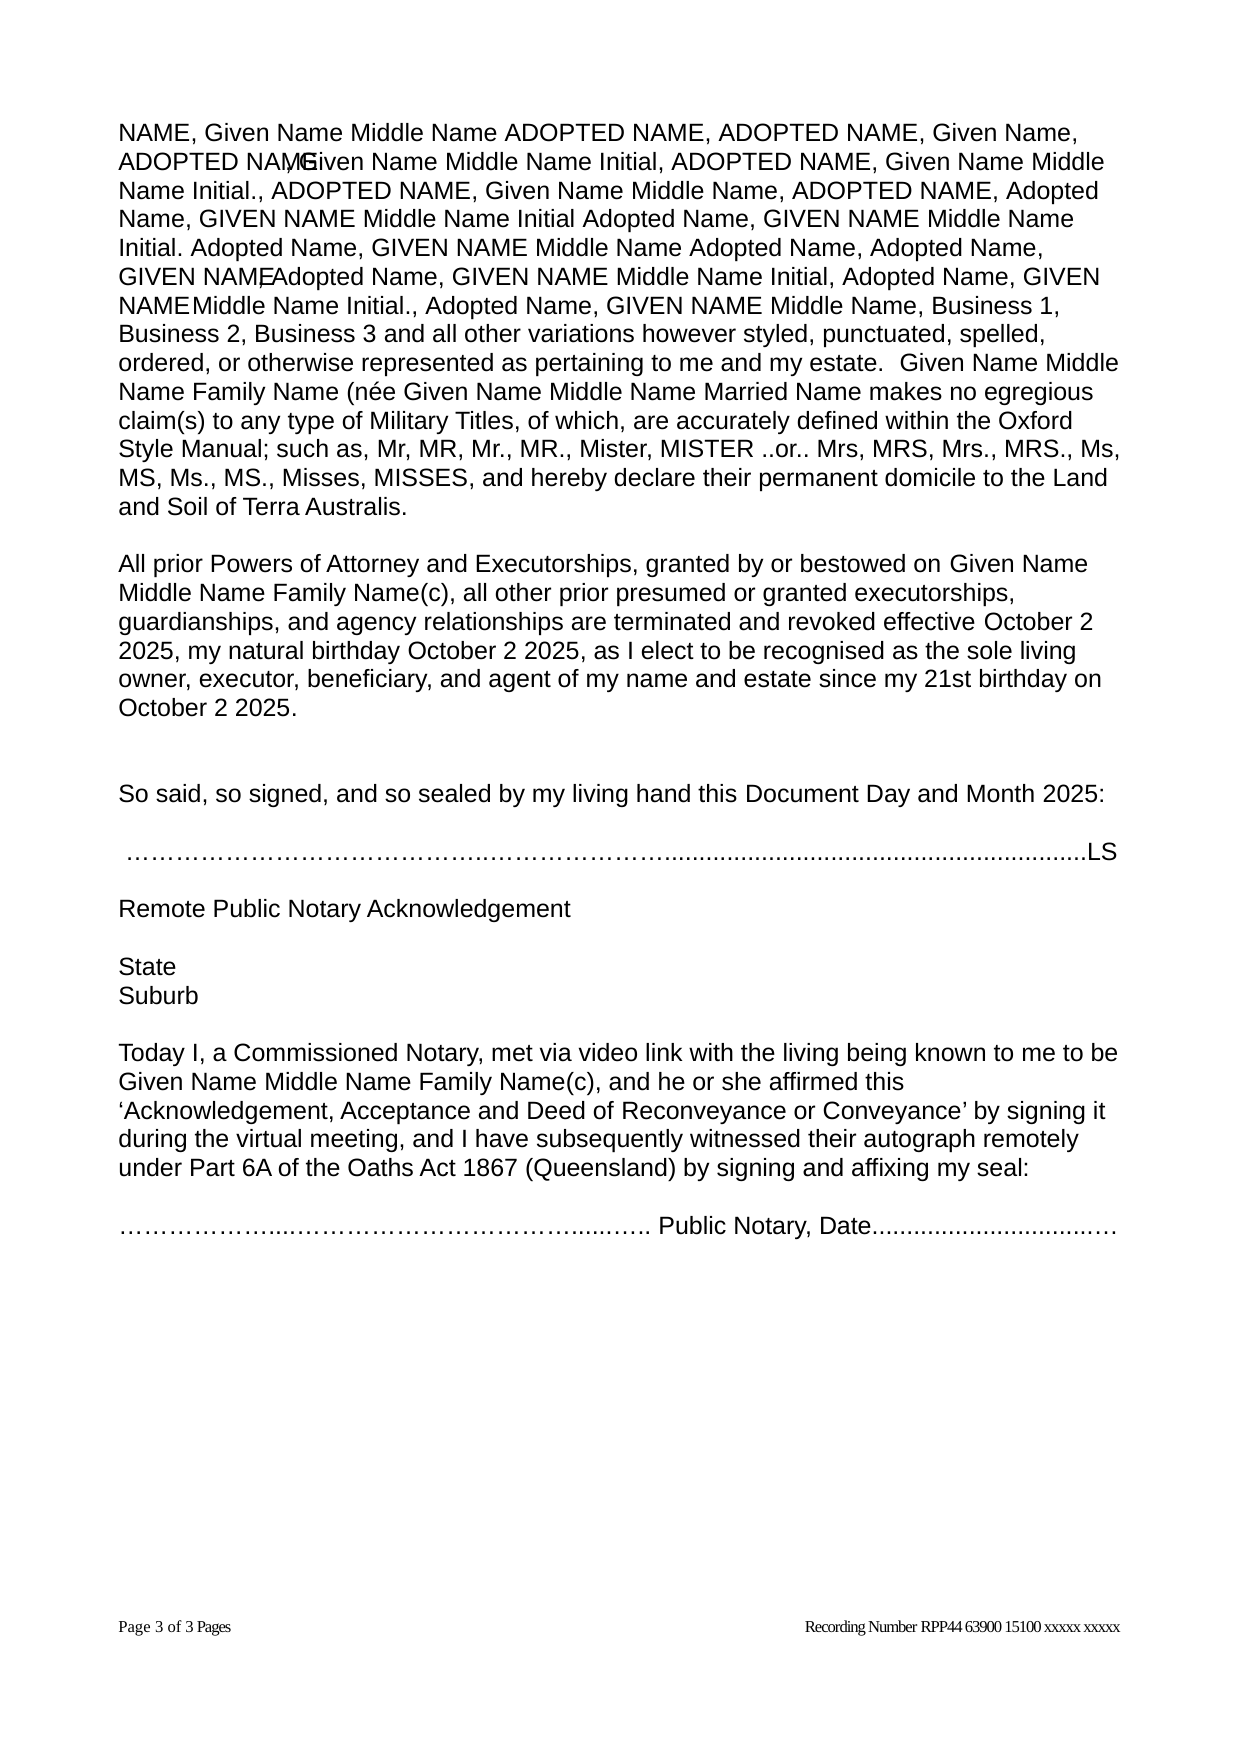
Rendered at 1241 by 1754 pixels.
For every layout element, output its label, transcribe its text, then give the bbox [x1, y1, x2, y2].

text Name, Given Name Middle Name Adopted Name, Adopted Name, Given Name, Adopted Name, Given Name Middle Name Initial, Adopted Name, Given Name Middle Name Initial., Adopted Name, Given Name Middle Name, Adopted Name, Adopted Name, Given Name Middle Name Initial Adopted Name, Given Name Middle Name Initial. Adopted Name, Given Name Middle Name Adopted Name, Adopted Name, Given Name, Adopted Name, Given Name Middle Name Initial, Adopted Name, Given Name Middle Name Initial., Adopted Name, Given Name Middle Name, Business 1, Business 2, Business 3 and all other variations however styled, punctuated, spelled, ordered, or otherwise represented as pertaining to me and my estate. Given Name Middle Name Family Name (née Given Name Middle Name Married Name makes no egregious claim(s) to any type of Military Titles, of which, are accurately defined within the Oxford Style Manual; such as, Mr, MR, Mr., MR., Mister, MISTER ..or.. Mrs, MRS, Mrs., MRS., Ms, MS, Ms., MS., Misses, MISSES, and hereby declare their permanent domicile to the Land and Soil of Terra Australis. [118, 118, 1122, 521]
text ……………………………………..………………….............................................................LS [118, 837, 1122, 866]
text ………………....……………………………......….. Public Notary, Date................................… [118, 1211, 1122, 1239]
text Suburb [118, 981, 1122, 1009]
text Today I, a Commissioned Notary, met via video link with the living being known to me to be Given Name Middle Name Family Name(c), and he or she affirmed this ‘Acknowledgement, Acceptance and Deed of Reconveyance or Conveyance’ by signing it during the virtual meeting, and I have subsequently witnessed their autograph remotely under Part 6A of the Oaths Act 1867 (Queensland) by signing and affixing my seal: [118, 1038, 1122, 1182]
text All prior Powers of Attorney and Executorships, granted by or bestowed on Given Name Middle Name Family Name(c), all other prior presumed or granted executorships, guardianships, and agency relationships are terminated and revoked effective October 2 2025, my natural birthday October 2 2025, as I elect to be recognised as the sole living owner, executor, beneficiary, and agent of my name and estate since my 21st birthday on October 2 2025. [118, 549, 1122, 722]
text Remote Public Notary Acknowledgement [118, 894, 1122, 923]
text State [118, 952, 1122, 981]
text So said, so signed, and so sealed by my living hand this Document Day and Month 2025: [118, 779, 1122, 808]
